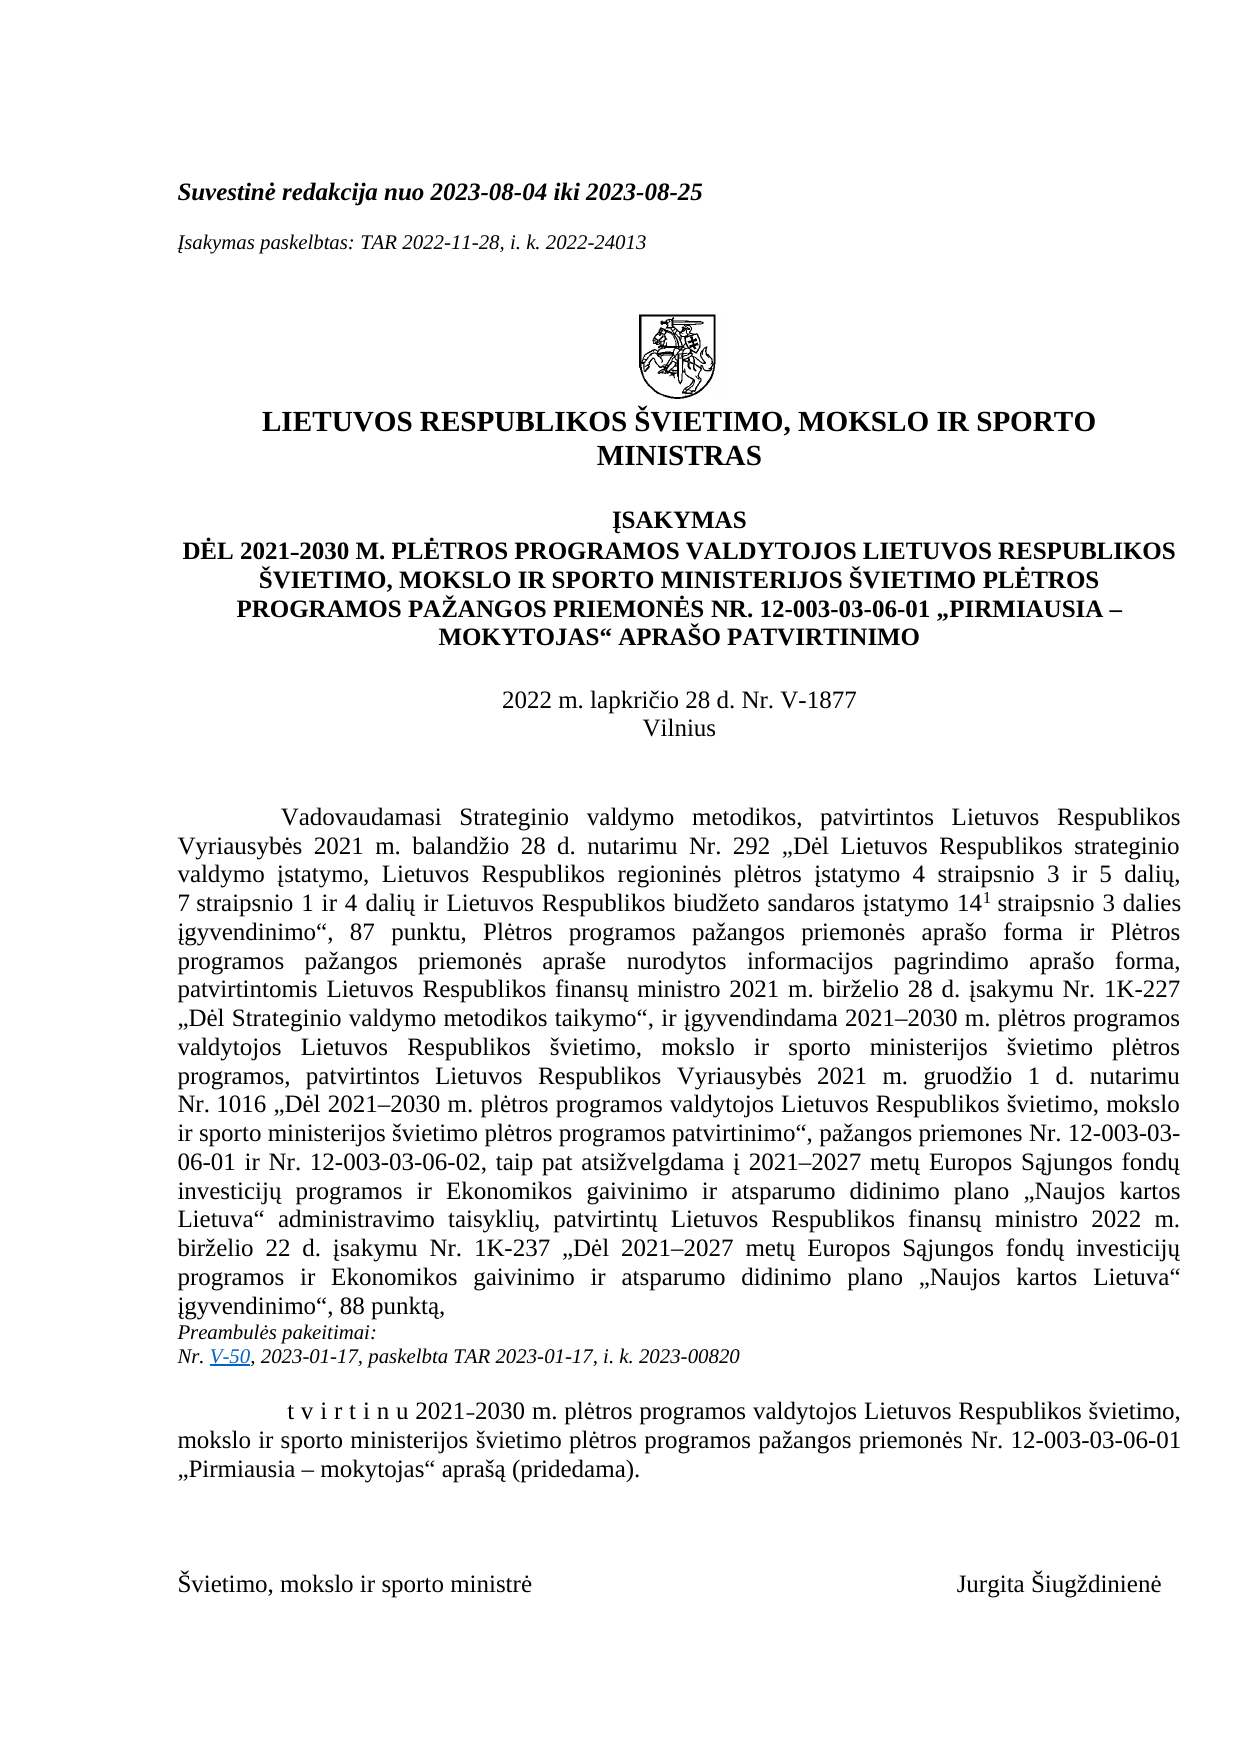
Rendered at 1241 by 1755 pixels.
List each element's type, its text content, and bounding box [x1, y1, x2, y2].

text Nr. V-50, 2023-01-17, paskelbta TAR 2023-01-17, i. k. 2023-00820 [177, 1344, 1181, 1368]
text DĖL 2021–2030 M. PLĖTROS PROGRAMOS VALDYTOJOS LIETUVOS RESPUBLIKOS ŠVIETIMO, MOKSLO IR SPORTO MINISTERIJOS ŠVIETIMO PLĖTROS PROGRAMOS PAŽANGOS PRIEMONĖS NR. 12-003-03-06-01 „PIRMIAUSIA – MOKYTOJAS“ APRAŠO PATVIRTINIMO [177, 536, 1181, 651]
text Švietimo, mokslo ir sporto ministrė Jurgita Šiugždinienė [177, 1569, 1181, 1598]
subtitle 2022 m. lapkričio 28 d. Nr. V-1877 [177, 685, 1181, 713]
text Įsakymas paskelbtas: TAR 2022-11-28, i. k. 2022-24013 [177, 230, 1181, 254]
text ĮSAKYMAS [177, 505, 1181, 534]
text Suvestinė redakcija nuo 2023-08-04 iki 2023-08-25 [177, 177, 1181, 206]
text Preambulės pakeitimai: [177, 1319, 1181, 1344]
text t v i r t i n u 2021–2030 m. plėtros programos valdytojos Lietuvos Respublikos švietimo, mokslo ir sporto ministerijos švietimo plėtros programos pažangos priemonės Nr. 12-003-03-06-01 „Pirmiausia – mokytojas“ aprašą (pridedama). [177, 1396, 1181, 1483]
text LIETUVOS RESPUBLIKOS ŠVIETIMO, MOKSLO IR SPORTO MINISTRAS [177, 404, 1181, 471]
text Vilnius [177, 713, 1181, 742]
text Vadovaudamasi Strateginio valdymo metodikos, patvirtintos Lietuvos Respublikos Vyriausybės 2021 m. balandžio 28 d. nutarimu Nr. 292 „Dėl Lietuvos Respublikos strateginio valdymo įstatymo, Lietuvos Respublikos regioninės plėtros įstatymo 4 straipsnio 3 ir 5 dalių, 7 straipsnio 1 ir 4 dalių ir Lietuvos Respublikos biudžeto sandaros įstatymo 141 straipsnio 3 dalies įgyvendinimo“, 87 punktu, Plėtros programos pažangos priemonės aprašo forma ir Plėtros programos pažangos priemonės apraše nurodytos informacijos pagrindimo aprašo forma, patvirtintomis Lietuvos Respublikos finansų ministro 2021 m. birželio 28 d. įsakymu Nr. 1K-227 „Dėl Strateginio valdymo metodikos taikymo“, ir įgyvendindama 2021–2030 m. plėtros programos valdytojos Lietuvos Respublikos švietimo, mokslo ir sporto ministerijos švietimo plėtros programos, patvirtintos Lietuvos Respublikos Vyriausybės 2021 m. gruodžio 1 d. nutarimu Nr. 1016 „Dėl 2021–2030 m. plėtros programos valdytojos Lietuvos Respublikos švietimo, mokslo ir sporto ministerijos švietimo plėtros programos patvirtinimo“, pažangos priemones Nr. 12-003-03-06-01 ir Nr. 12-003-03-06-02, taip pat atsižvelgdama į 2021–2027 metų Europos Sąjungos fondų investicijų programos ir Ekonomikos gaivinimo ir atsparumo didinimo plano „Naujos kartos Lietuva“ administravimo taisyklių, patvirtintų Lietuvos Respublikos finansų ministro 2022 m. birželio 22 d. įsakymu Nr. 1K-237 „Dėl 2021–2027 metų Europos Sąjungos fondų investicijų programos ir Ekonomikos gaivinimo ir atsparumo didinimo plano „Naujos kartos Lietuva“ įgyvendinimo“, 88 punktą, [177, 802, 1181, 1319]
